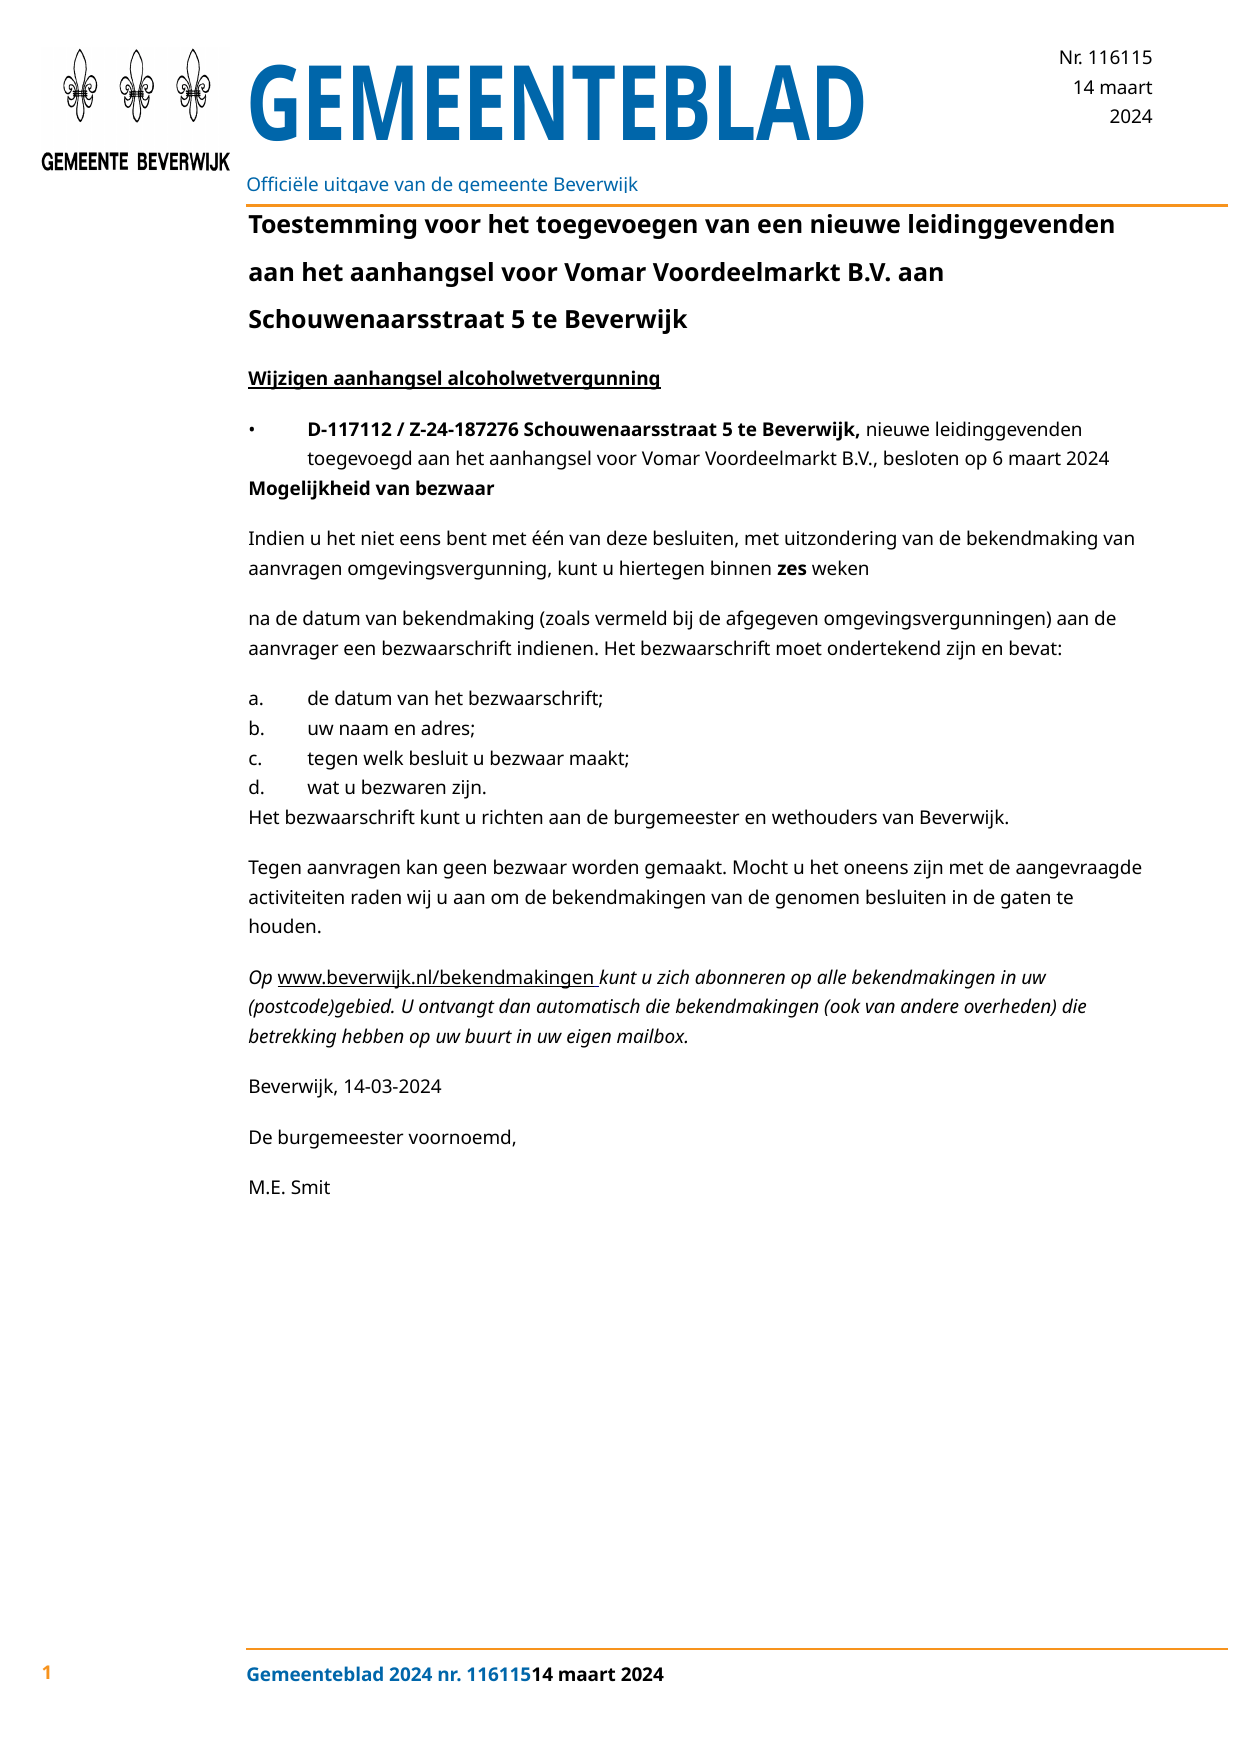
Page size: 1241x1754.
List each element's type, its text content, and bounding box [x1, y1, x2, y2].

text Mogelijkheid van bezwaar [248, 475, 1152, 501]
text Het bezwaarschrift kunt u richten aan de burgemeester en wethouders van Beverwijk. [248, 804, 1152, 829]
text Indien u het niet eens bent met één van deze besluiten, met uitzondering van de bekendmaking van aanvragen omgevingsvergunning, kunt u hiertegen binnen zes weken [248, 526, 1152, 581]
list uw naam en adres; [248, 715, 1152, 741]
text M.E. Smit [248, 1174, 1152, 1200]
list wat u bezwaren zijn. [248, 774, 1152, 800]
picture [41, 47, 231, 172]
list tegen welk besluit u bezwaar maakt; [248, 745, 1152, 770]
list D-117112 / Z-24-187276 Schouwenaarsstraat 5 te Beverwijk, nieuwe leidinggevenden toegevoegd aan het aanhangsel voor Vomar Voordeelmarkt B.V., besloten op 6 maart 2024 [248, 416, 1152, 471]
text Tegen aanvragen kan geen bezwaar worden gemaakt. Mocht u het oneens zijn met de aangevraagde activiteiten raden wij u aan om de bekendmakingen van de genomen besluiten in de gaten te houden. [248, 854, 1152, 939]
text De burgemeester voornoemd, [248, 1124, 1152, 1149]
text Wijzigen aanhangsel alcoholwetvergunning [248, 366, 1152, 391]
text Op www.beverwijk.nl/bekendmakingen kunt u zich abonneren op alle bekendmakingen in uw (postcode)gebied. U ontvangt dan automatisch die bekendmakingen (ook van andere overheden) die betrekking hebben op uw buurt in uw eigen mailbox. [248, 964, 1152, 1049]
text Toestemming voor het toegevoegen van een nieuwe leidinggevenden aan het aanhangsel voor Vomar Voordeelmarkt B.V. aan Schouwenaarsstraat 5 te Beverwijk [248, 207, 1152, 336]
text na de datum van bekendmaking (zoals vermeld bij de afgegeven omgevingsvergunningen) aan de aanvrager een bezwaarschrift indienen. Het bezwaarschrift moet ondertekend zijn en bevat: [248, 606, 1152, 661]
text Beverwijk, 14-03-2024 [248, 1073, 1152, 1099]
list de datum van het bezwaarschrift; [248, 686, 1152, 711]
